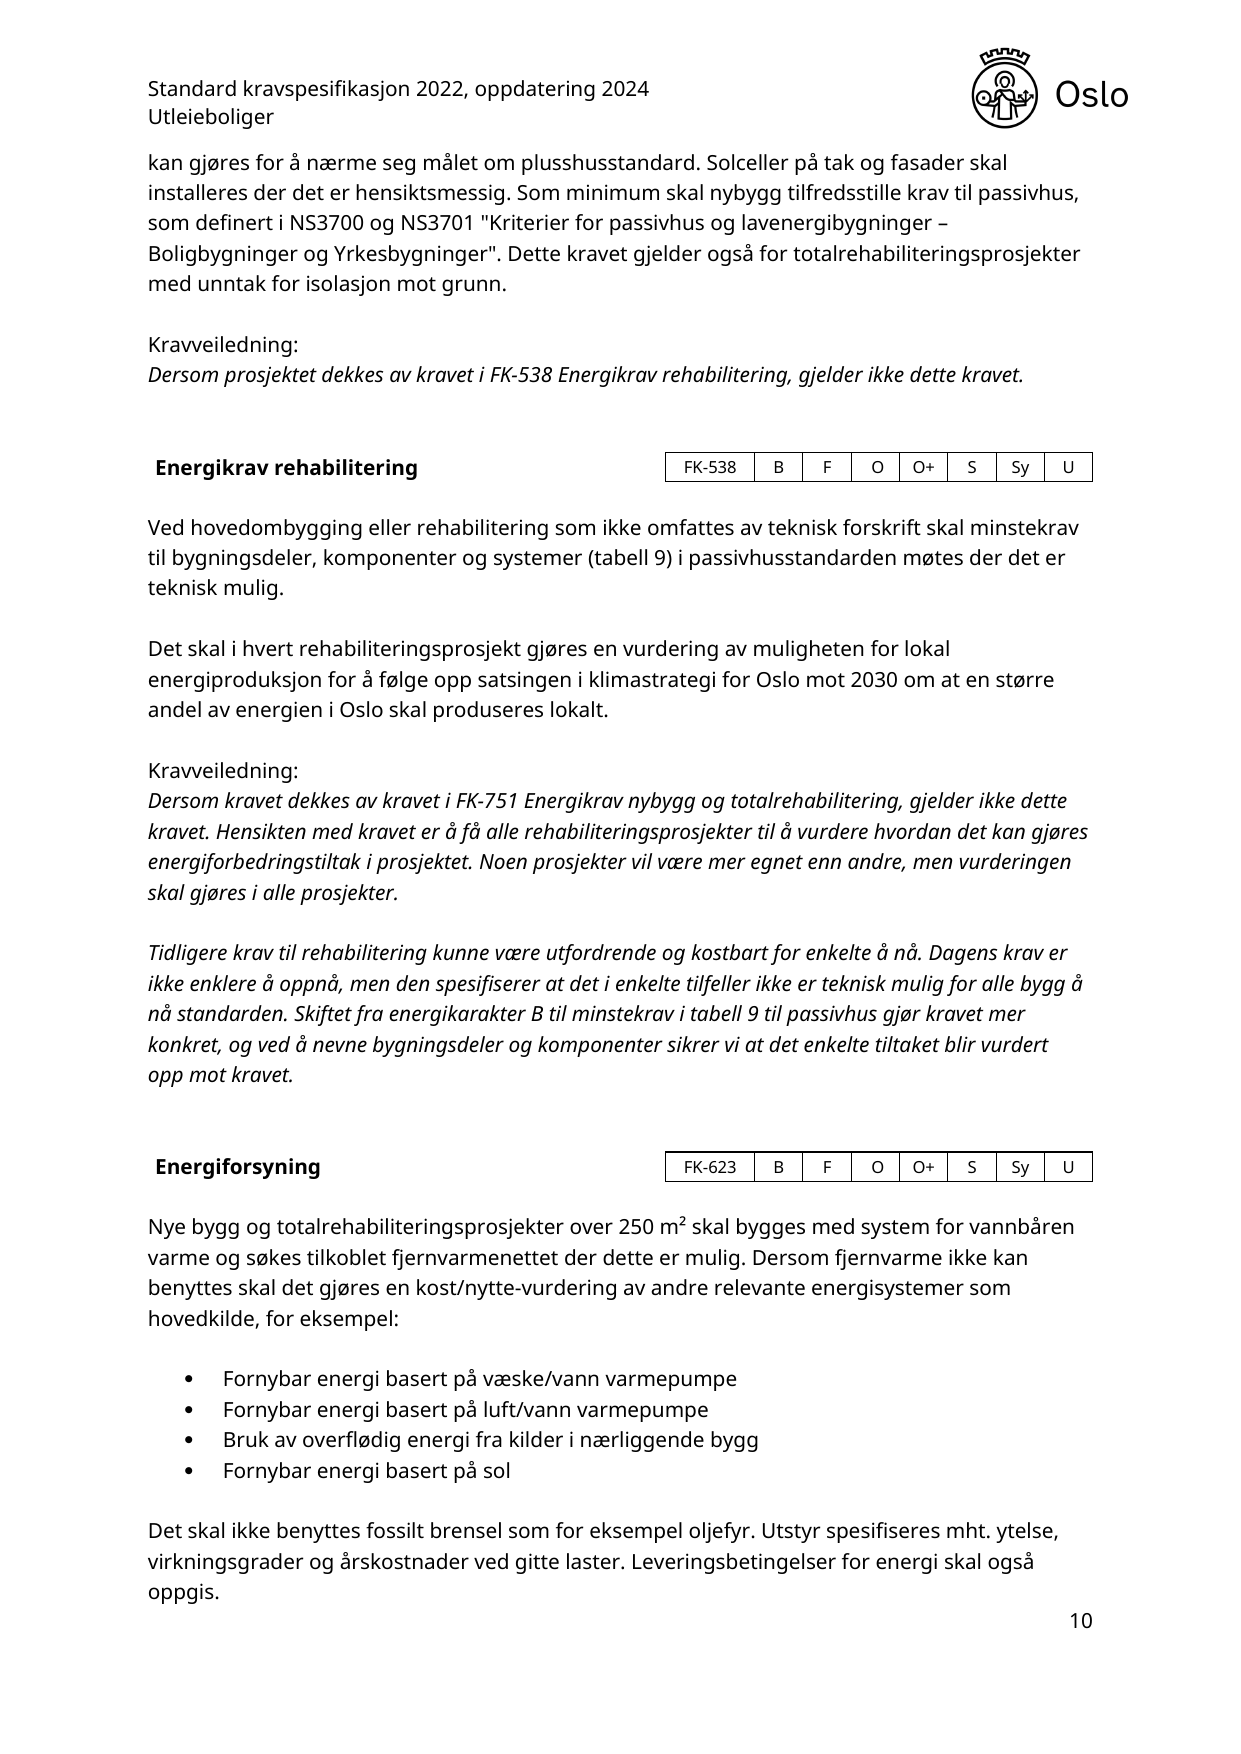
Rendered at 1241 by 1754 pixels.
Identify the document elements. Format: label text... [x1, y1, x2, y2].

table_header U [1045, 453, 1092, 481]
text Nye bygg og totalrehabiliteringsprosjekter over 250 m² skal bygges med system for vannbåren varme og søkes tilkoblet fjernvarmenettet der dette er mulig. Dersom fjernvarme ikke kan benyttes skal det gjøres en kost/nytte-vurdering av andre relevante energisystemer som hovedkilde, for eksempel: [148, 1212, 1093, 1332]
text kan gjøres for å nærme seg målet om plusshusstandard. Solceller på tak og fasader skal installeres der det er hensiktsmessig. Som minimum skal nybygg tilfredsstille krav til passivhus, som definert i NS3700 og NS3701 "Kriterier for passivhus og lavenergibygninger – Boligbygninger og Yrkesbygninger". Dette kravet gjelder også for totalrehabiliteringsprosjekter med unntak for isolasjon mot grunn. [148, 148, 1093, 298]
text Dersom kravet dekkes av kravet i FK-751 Energikrav nybygg og totalrehabilitering, gjelder ikke dette kravet. Hensikten med kravet er å få alle rehabiliteringsprosjekter til å vurdere hvordan det kan gjøres energiforbedringstiltak i prosjektet. Noen prosjekter vil være mer egnet enn andre, men vurderingen skal gjøres i alle prosjekter. [148, 786, 1093, 906]
table_header S [948, 1153, 996, 1181]
table_header O [852, 1153, 899, 1181]
table_header Energiforsyning [148, 1151, 665, 1181]
table_header Sy [997, 453, 1044, 481]
table_header F [803, 453, 851, 481]
list Fornybar energi basert på væske/vann varmepumpe [185, 1364, 1093, 1393]
text Kravveiledning: [148, 756, 1093, 784]
table_header Sy [997, 1153, 1044, 1181]
list Bruk av overflødig energi fra kilder i nærliggende bygg [185, 1425, 1093, 1454]
table_header FK-623 [666, 1153, 754, 1181]
list Fornybar energi basert på luft/vann varmepumpe [185, 1395, 1093, 1423]
table_header O [852, 453, 899, 481]
text Kravveiledning: [148, 330, 1093, 358]
table_header Energikrav rehabilitering [148, 452, 665, 481]
table_header S [948, 453, 996, 481]
table_header FK-538 [666, 453, 754, 481]
table_header O+ [900, 1153, 947, 1181]
text Dersom prosjektet dekkes av kravet i FK-538 Energikrav rehabilitering, gjelder ikke dette kravet. [148, 361, 1093, 389]
text Det skal i hvert rehabiliteringsprosjekt gjøres en vurdering av muligheten for lokal energiproduksjon for å følge opp satsingen i klimastrategi for Oslo mot 2030 om at en større andel av energien i Oslo skal produseres lokalt. [148, 634, 1093, 724]
text Det skal ikke benyttes fossilt brensel som for eksempel oljefyr. Utstyr spesifiseres mht. ytelse, virkningsgrader og årskostnader ved gitte laster. Leveringsbetingelser for energi skal også oppgis. [148, 1517, 1093, 1606]
table_header B [755, 1153, 802, 1181]
table_header B [755, 453, 802, 481]
text Ved hovedombygging eller rehabilitering som ikke omfattes av teknisk forskrift skal minstekrav til bygningsdeler, komponenter og systemer (tabell 9) i passivhusstandarden møtes der det er teknisk mulig. [148, 513, 1093, 602]
table_header O+ [900, 453, 947, 481]
table_header F [803, 1153, 851, 1181]
text Tidligere krav til rehabilitering kunne være utfordrende og kostbart for enkelte å nå. Dagens krav er ikke enklere å oppnå, men den spesifiserer at det i enkelte tilfeller ikke er teknisk mulig for alle bygg å nå standarden. Skiftet fra energikarakter B til minstekrav i tabell 9 til passivhus gjør kravet mer konkret, og ved å nevne bygningsdeler og komponenter sikrer vi at det enkelte tiltaket blir vurdert opp mot kravet. [148, 938, 1093, 1089]
list Fornybar energi basert på sol [185, 1456, 1093, 1484]
table_header U [1045, 1153, 1092, 1181]
